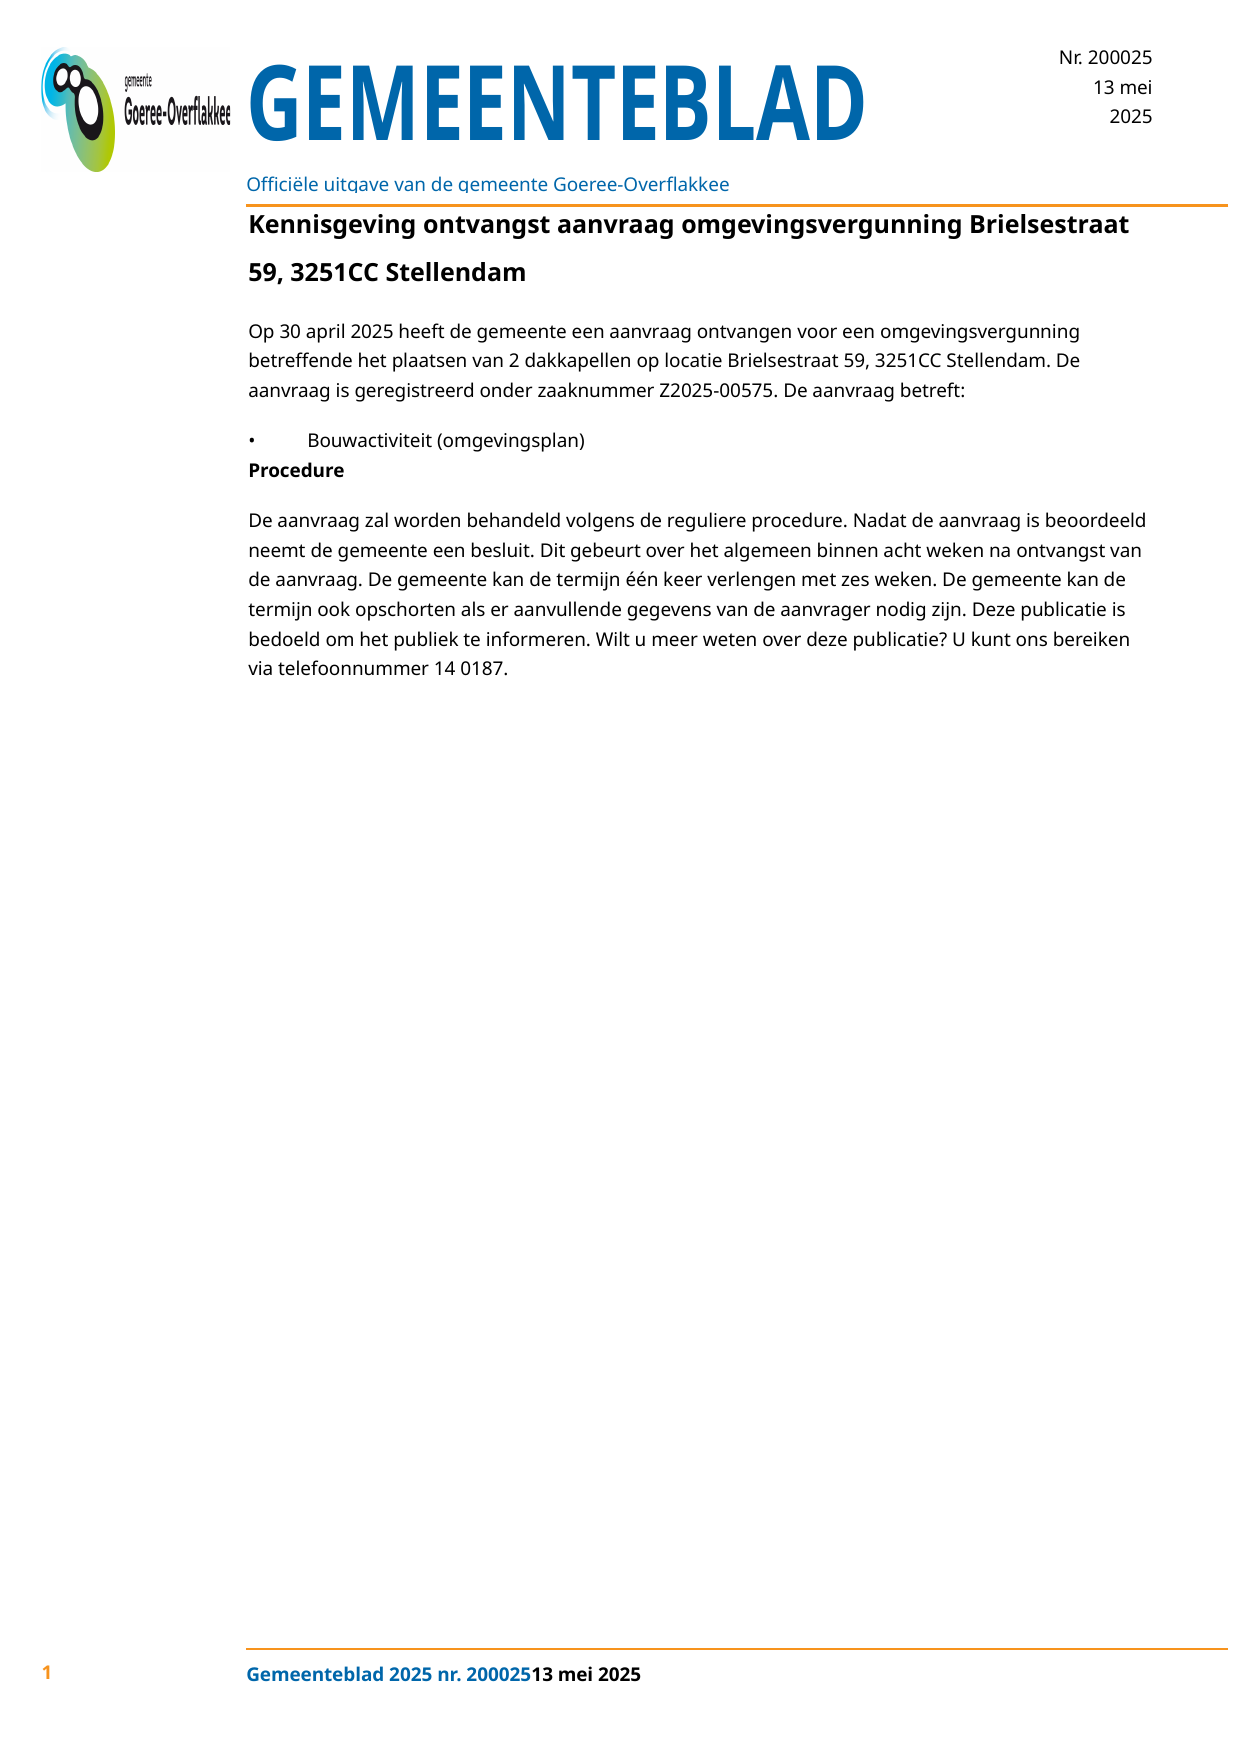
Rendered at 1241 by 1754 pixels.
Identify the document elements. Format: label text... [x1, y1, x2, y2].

text Op 30 april 2025 heeft de gemeente een aanvraag ontvangen voor een omgevingsvergunning betreffende het plaatsen van 2 dakkapellen op locatie Brielsestraat 59, 3251CC Stellendam. De aanvraag is geregistreerd onder zaaknummer Z2025-00575. De aanvraag betreft: [248, 318, 1152, 403]
picture [41, 47, 231, 172]
text De aanvraag zal worden behandeld volgens de reguliere procedure. Nadat de aanvraag is beoordeeld neemt de gemeente een besluit. Dit gebeurt over het algemeen binnen acht weken na ontvangst van de aanvraag. De gemeente kan de termijn één keer verlengen met zes weken. De gemeente kan de termijn ook opschorten als er aanvullende gegevens van de aanvrager nodig zijn. Deze publicatie is bedoeld om het publiek te informeren. Wilt u meer weten over deze publicatie? U kunt ons bereiken via telefoonnummer 14 0187. [248, 507, 1152, 681]
text Procedure [248, 457, 1152, 483]
list Bouwactiviteit (omgevingsplan) [248, 427, 1152, 453]
text Kennisgeving ontvangst aanvraag omgevingsvergunning Brielsestraat 59, 3251CC Stellendam [248, 207, 1152, 288]
